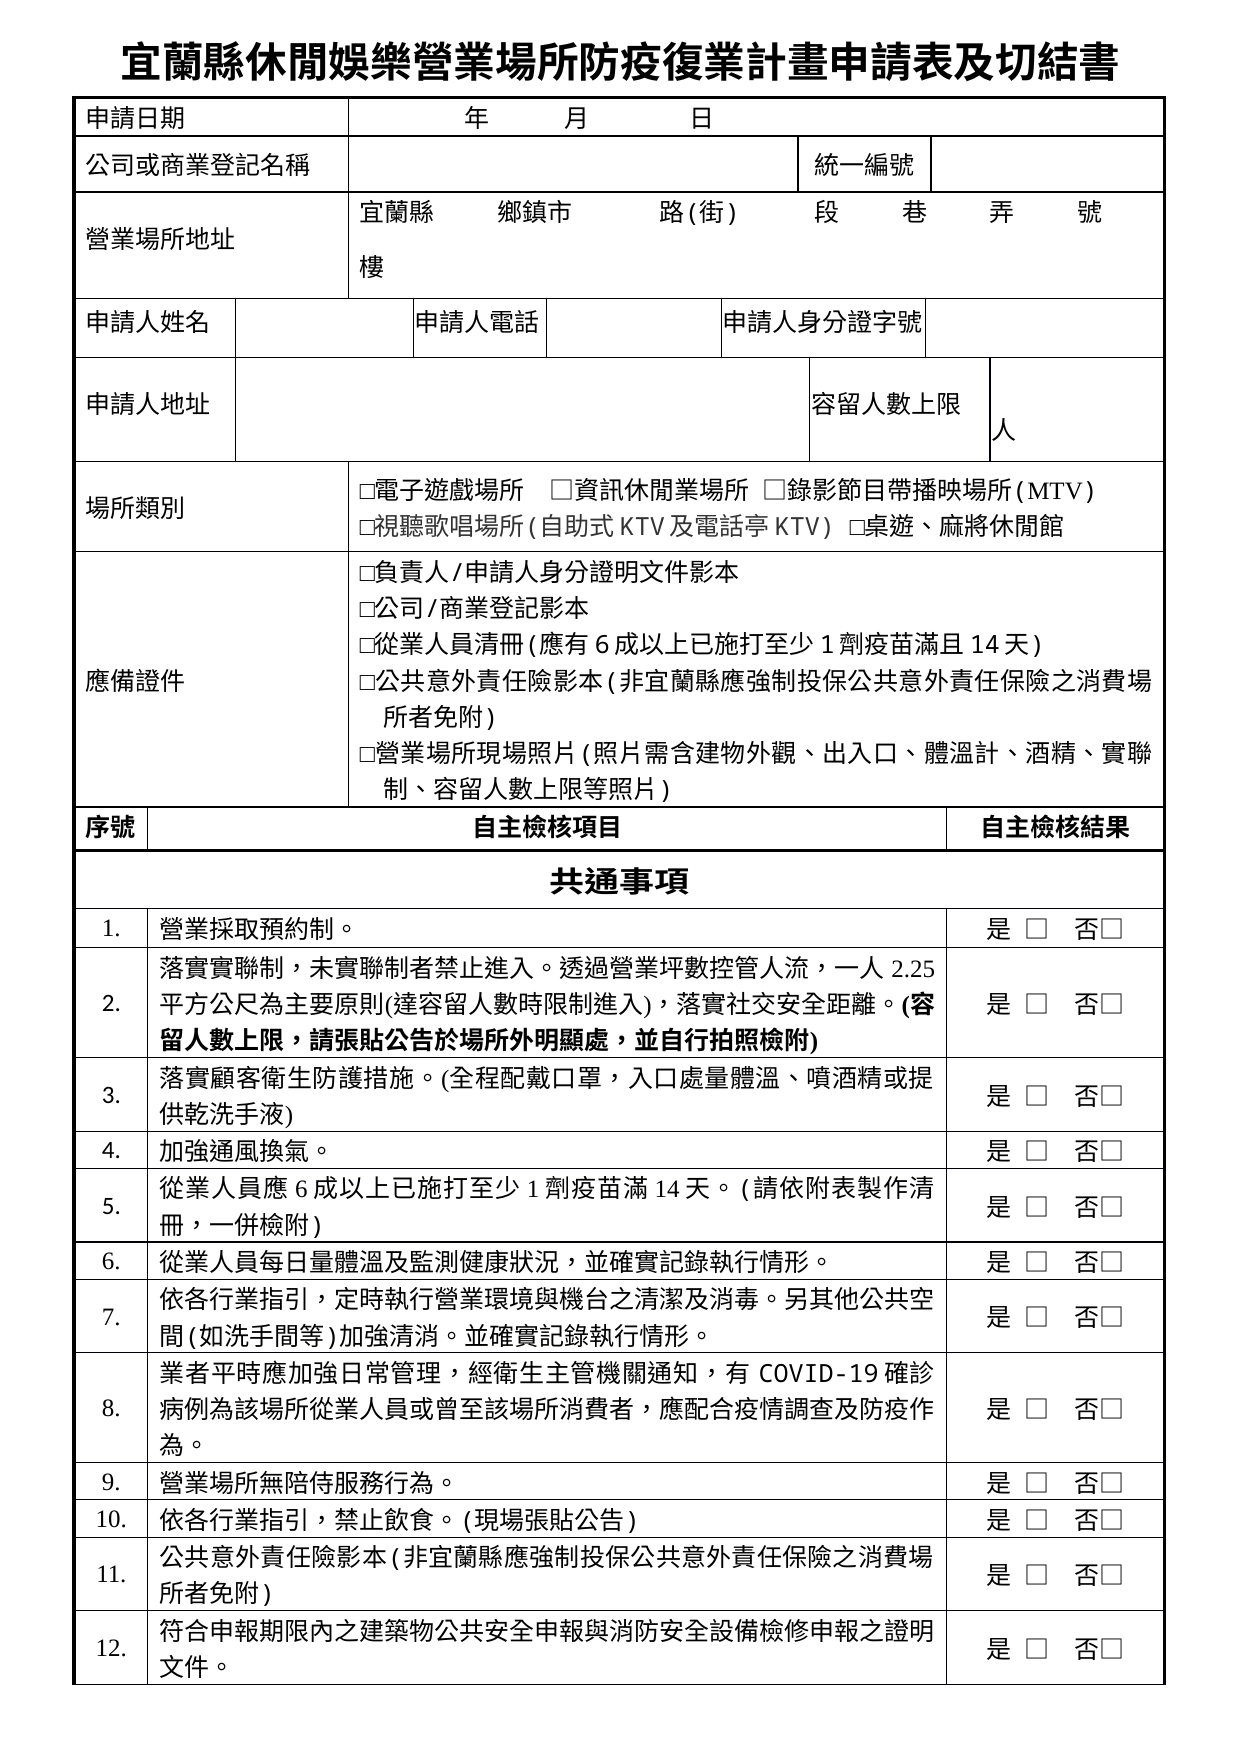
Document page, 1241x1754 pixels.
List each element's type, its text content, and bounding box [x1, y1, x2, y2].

table_cell 加強通風換氣。 [148, 1132, 946, 1168]
table_cell [932, 137, 1163, 191]
table_cell 是 □ 否□ [947, 1611, 1163, 1684]
table_cell □電子遊戲場所 □資訊休閒業場所 □錄影節目帶播映場所(MTV) □視聽歌唱場所(自助式KTV及電話亭KTV) □桌遊、麻將休閒館 [349, 462, 1163, 551]
table_cell □負責人/申請人身分證明文件影本 □公司/商業登記影本 □從業人員清冊(應有6成以上已施打至少1劑疫苗滿且14天) □公共意外責任險影本(非宜蘭縣應強制投保公共意外責任保險之消費場所者免附) □營業場所現場照片(照片需含建物外觀、出入口、體溫計、酒精、實聯制、容留人數上限等照片) [349, 552, 1163, 806]
table_cell 申請人地址 [76, 358, 235, 461]
table_cell 落實實聯制，未實聯制者禁止進入。透過營業坪數控管人流，一人2.25平方公尺為主要原則(達容留人數時限制進入)，落實社交安全距離。(容留人數上限，請張貼公告於場所外明顯處，並自行拍照檢附) [148, 948, 946, 1057]
table_cell 12. [76, 1611, 147, 1684]
table_cell 是 □ 否□ [947, 948, 1163, 1057]
table_cell 場所類別 [76, 462, 348, 551]
table_cell 營業場所地址 [76, 193, 348, 298]
table_cell 從業人員每日量體溫及監測健康狀況，並確實記錄執行情形。 [148, 1243, 946, 1279]
table_cell 10. [76, 1500, 147, 1537]
table_cell 序號 [76, 808, 147, 848]
table_cell [349, 137, 797, 191]
table_cell 3. [76, 1058, 147, 1131]
table_cell 是 □ 否□ [947, 1500, 1163, 1537]
table_cell 從業人員應6成以上已施打至少1劑疫苗滿14天。(請依附表製作清冊，一併檢附) [148, 1169, 946, 1241]
table_cell 11. [76, 1538, 147, 1610]
table_cell 容留人數上限 [810, 358, 989, 461]
table_cell 申請人姓名 [76, 299, 235, 357]
table_cell 1. [76, 909, 147, 947]
table_cell 6. [76, 1243, 147, 1279]
table_cell 是 □ 否□ [947, 1243, 1163, 1279]
table_header 申請日期 [76, 99, 348, 135]
table_cell 申請人身分證字號 [722, 299, 925, 357]
table_cell 人 [991, 358, 1163, 461]
text 宜蘭縣休閒娛樂營業場所防疫復業計畫申請表及切結書 [75, 29, 1165, 90]
table_cell [926, 299, 1163, 357]
table_cell 營業採取預約制。 [148, 909, 946, 947]
table_cell 申請人電話 [414, 299, 546, 357]
table_cell 是 □ 否□ [947, 909, 1163, 947]
table_cell 7. [76, 1280, 147, 1352]
table_cell 是 □ 否□ [947, 1058, 1163, 1131]
table_cell 落實顧客衛生防護措施。(全程配戴口罩，入口處量體溫、噴酒精或提供乾洗手液) [148, 1058, 946, 1131]
table_cell 是 □ 否□ [947, 1132, 1163, 1168]
table_cell 9. [76, 1463, 147, 1499]
table_cell 依各行業指引，定時執行營業環境與機台之清潔及消毒。另其他公共空間(如洗手間等)加強清消。並確實記錄執行情形。 [148, 1280, 946, 1352]
table_cell 2. [76, 948, 147, 1057]
table_cell 符合申報期限內之建築物公共安全申報與消防安全設備檢修申報之證明文件。 [148, 1611, 946, 1684]
table_cell 自主檢核結果 [947, 808, 1163, 848]
table_cell 是 □ 否□ [947, 1538, 1163, 1610]
table_cell 公司或商業登記名稱 [76, 137, 348, 191]
table_cell [236, 358, 809, 461]
table_cell 統一編號 [799, 137, 930, 191]
table_cell 是 □ 否□ [947, 1169, 1163, 1241]
table_header 年 月 日 [349, 99, 1163, 135]
table_cell 是 □ 否□ [947, 1280, 1163, 1352]
table_cell 是 □ 否□ [947, 1463, 1163, 1499]
table_cell 宜蘭縣 鄉鎮市 路(街) 段 巷 弄 號 樓 [349, 193, 1163, 298]
table_cell 4. [76, 1132, 147, 1168]
table_cell 8. [76, 1353, 147, 1462]
table_cell [547, 299, 721, 357]
table_cell 公共意外責任險影本(非宜蘭縣應強制投保公共意外責任保險之消費場所者免附) [148, 1538, 946, 1610]
table_cell 是 □ 否□ [947, 1353, 1163, 1462]
table_cell 5. [76, 1169, 147, 1241]
table_cell 依各行業指引，禁止飲食。(現場張貼公告) [148, 1500, 946, 1537]
table_cell 業者平時應加強日常管理，經衛生主管機關通知，有COVID-19確診病例為該場所從業人員或曾至該場所消費者，應配合疫情調查及防疫作為。 [148, 1353, 946, 1462]
table_cell 營業場所無陪侍服務行為。 [148, 1463, 946, 1499]
table_cell 自主檢核項目 [148, 808, 946, 848]
table_cell 共通事項 [76, 852, 1163, 908]
table_cell [236, 299, 413, 357]
table_cell 應備證件 [76, 552, 348, 806]
